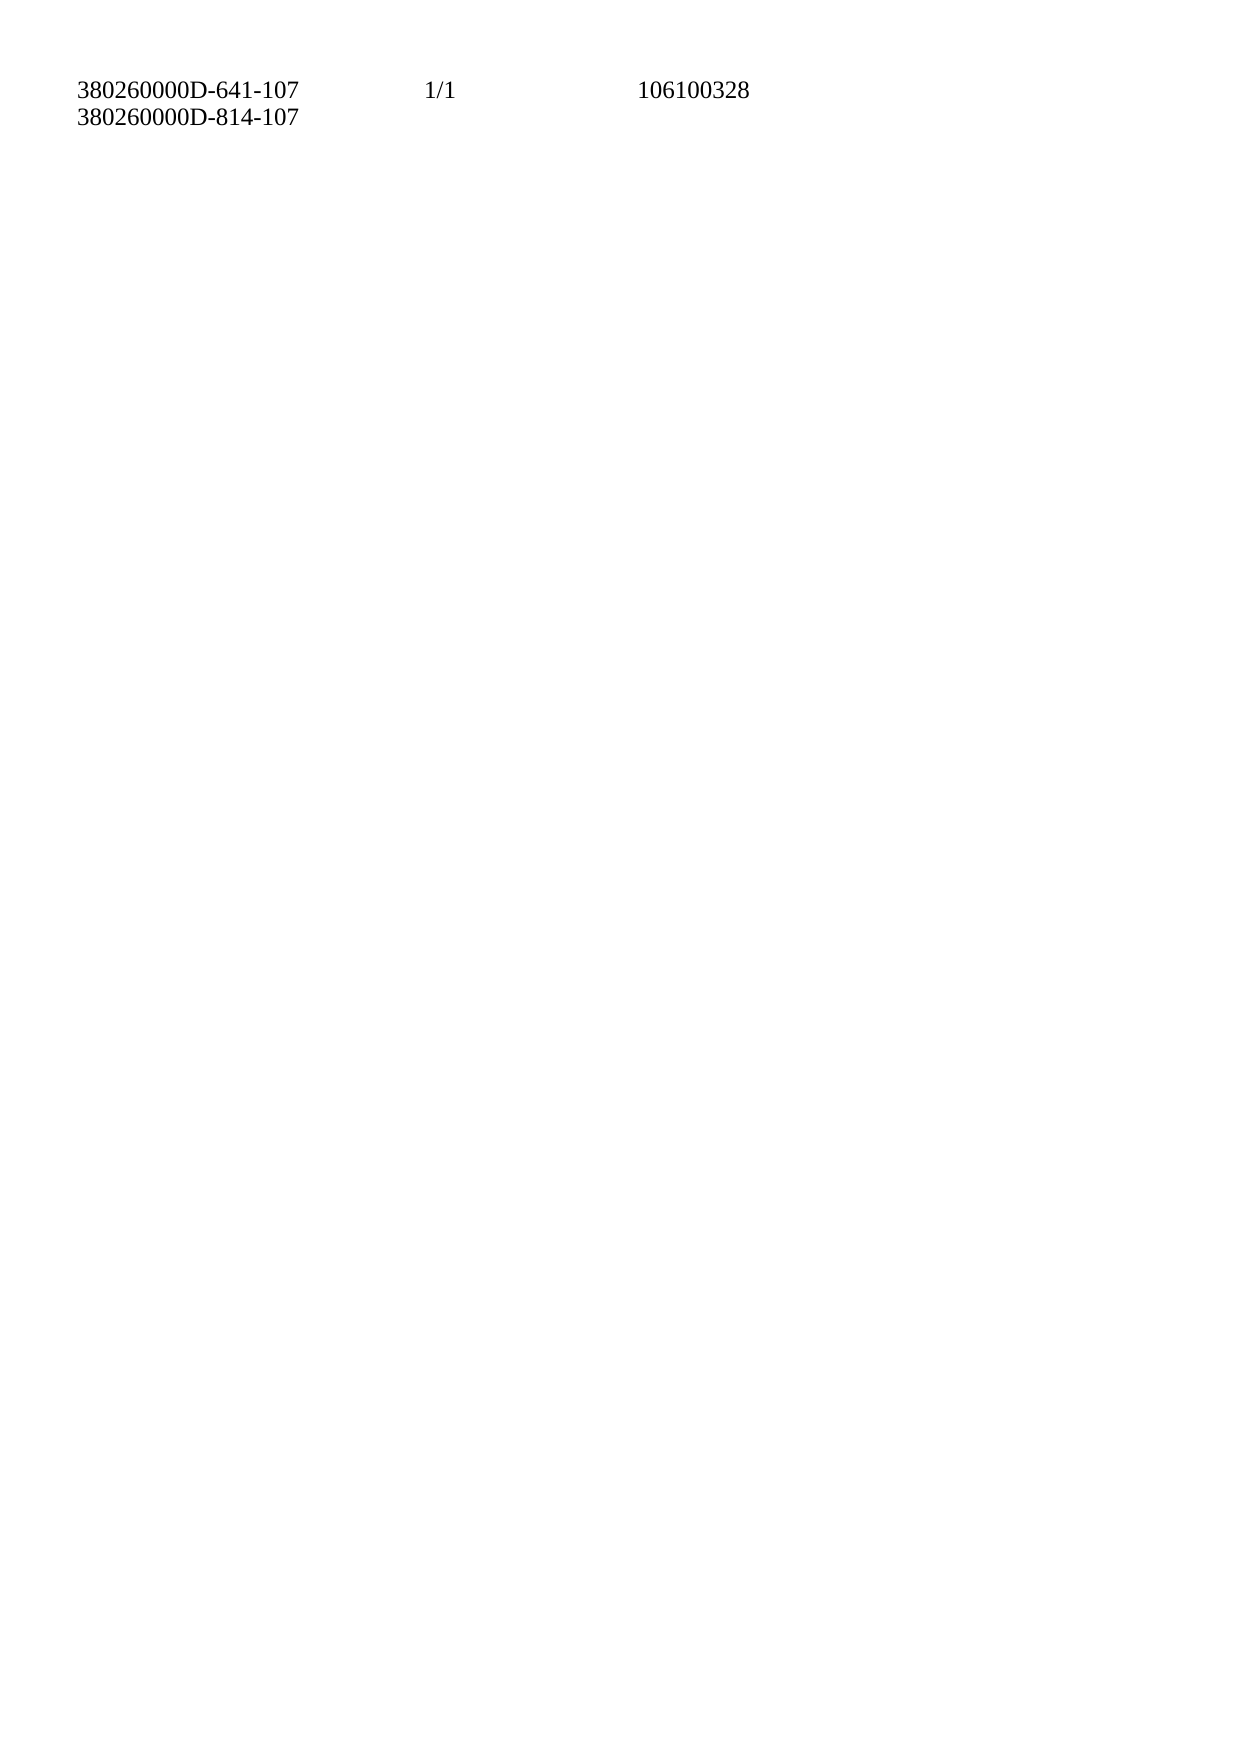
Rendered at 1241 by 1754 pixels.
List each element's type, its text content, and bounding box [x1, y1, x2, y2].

text 380260000D-814-107 [77, 103, 1181, 131]
text 380260000D-641-107 1/1 106100328 [77, 76, 1181, 103]
